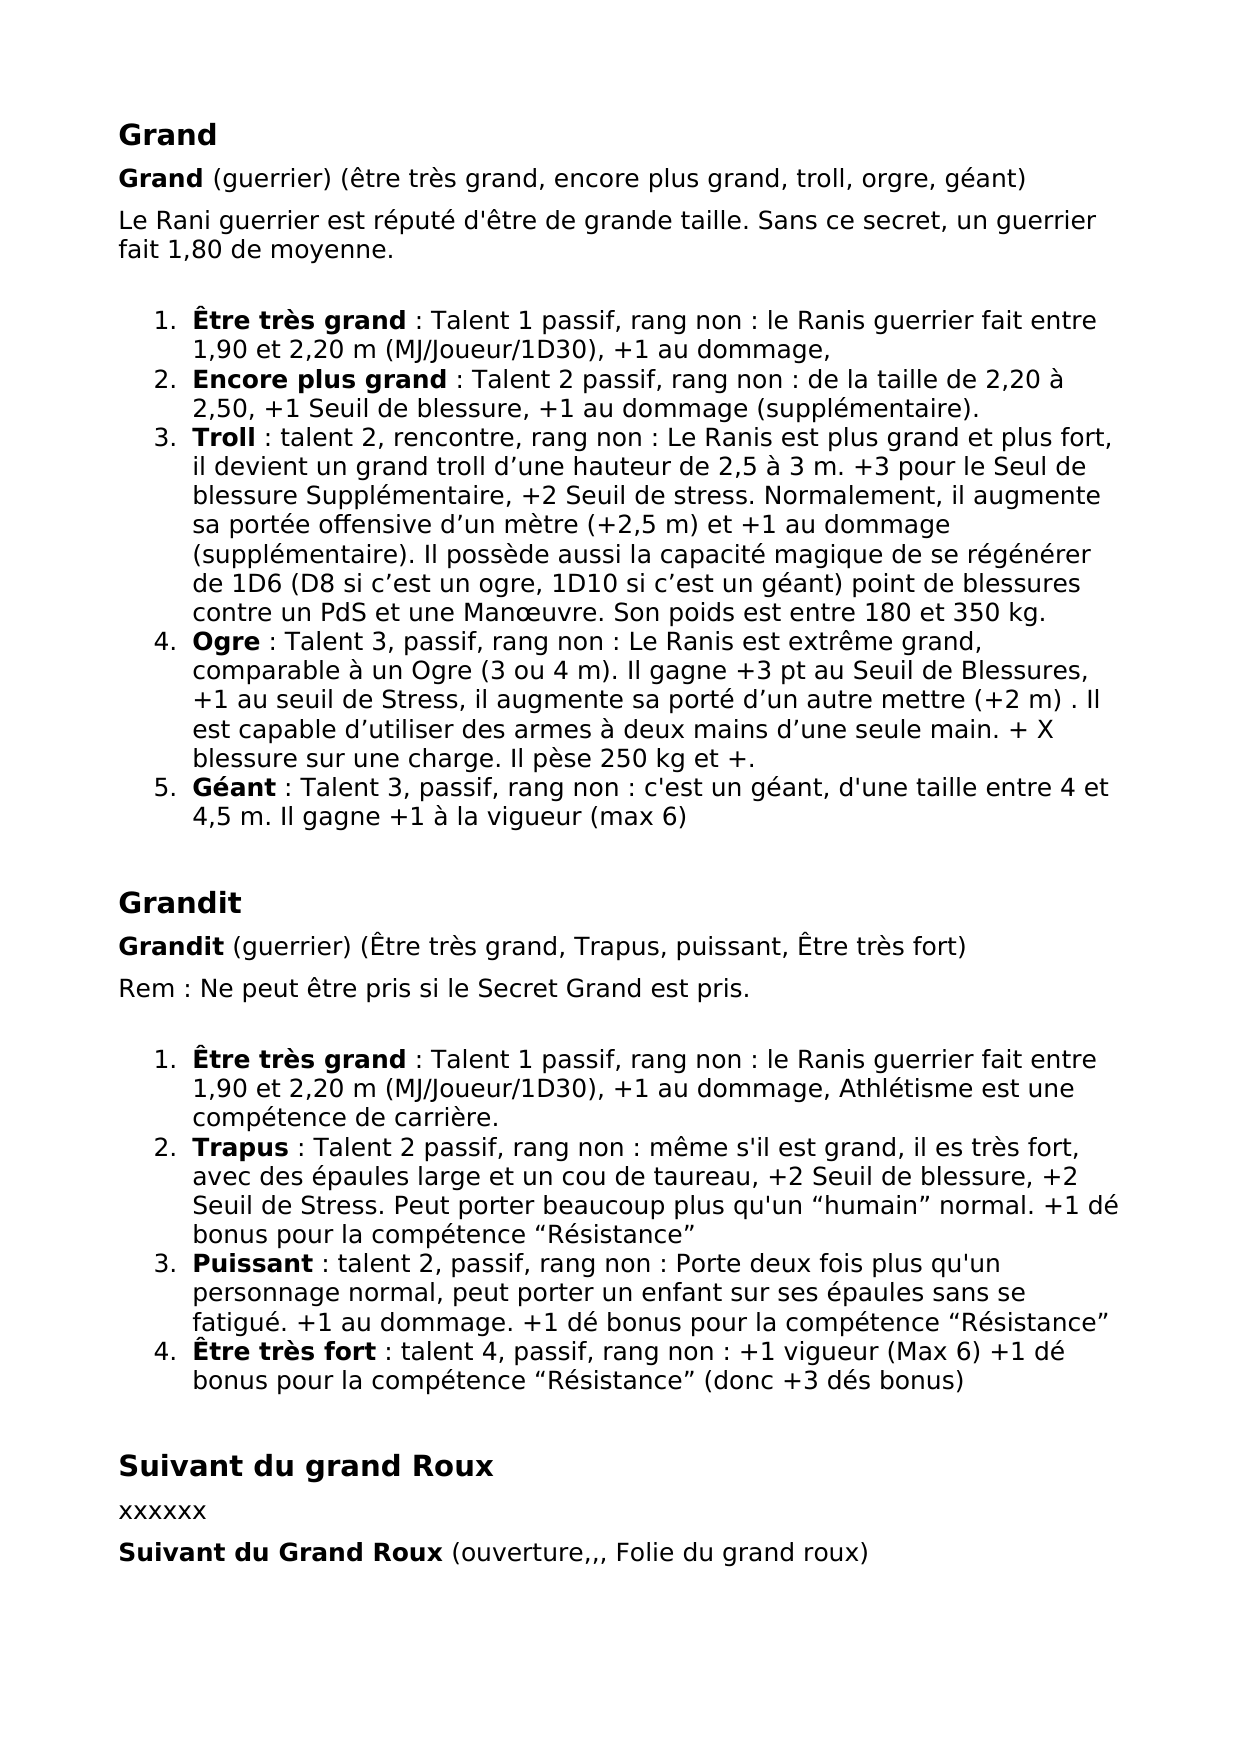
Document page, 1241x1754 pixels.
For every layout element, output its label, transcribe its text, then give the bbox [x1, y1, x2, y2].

text Grandit (guerrier) (Être très grand, Trapus, puissant, Être très fort) [118, 932, 1122, 962]
subtitle Suivant du grand Roux [118, 1450, 1122, 1484]
list Trapus : Talent 2 passif, rang non : même s'il est grand, il es très fort, avec des épaules large et un cou de taureau, +2 Seuil de blessure, +2 Seuil de Stress. Peut porter beaucoup plus qu'un “humain” normal. +1 dé bonus pour la compétence “Résistance” [177, 1133, 1122, 1249]
list Géant : Talent 3, passif, rang non : c'est un géant, d'une taille entre 4 et 4,5 m. Il gagne +1 à la vigueur (max 6) [177, 773, 1122, 832]
text Le Rani guerrier est réputé d'être de grande taille. Sans ce secret, un guerrier fait 1,80 de moyenne. [118, 206, 1122, 264]
text Suivant du Grand Roux (ouverture,,, Folie du grand roux) [118, 1538, 1122, 1567]
text xxxxxx [118, 1496, 1122, 1525]
list Encore plus grand : Talent 2 passif, rang non : de la taille de 2,20 à 2,50, +1 Seuil de blessure, +1 au dommage (supplémentaire). [177, 365, 1122, 423]
text Grand (guerrier) (être très grand, encore plus grand, troll, orgre, géant) [118, 164, 1122, 194]
subtitle Grand [118, 118, 1122, 152]
text Rem : Ne peut être pris si le Secret Grand est pris. [118, 974, 1122, 1003]
list Puissant : talent 2, passif, rang non : Porte deux fois plus qu'un personnage normal, peut porter un enfant sur ses épaules sans se fatigué. +1 au dommage. +1 dé bonus pour la compétence “Résistance” [177, 1249, 1122, 1337]
list Ogre : Talent 3, passif, rang non : Le Ranis est extrême grand, comparable à un Ogre (3 ou 4 m). Il gagne +3 pt au Seuil de Blessures, +1 au seuil de Stress, il augmente sa porté d’un autre mettre (+2 m) . Il est capable d’utiliser des armes à deux mains d’une seule main. + X blessure sur une charge. Il pèse 250 kg et +. [177, 627, 1122, 773]
subtitle Grandit [118, 886, 1122, 920]
list Être très fort : talent 4, passif, rang non : +1 vigueur (Max 6) +1 dé bonus pour la compétence “Résistance” (donc +3 dés bonus) [177, 1337, 1122, 1395]
list Être très grand : Talent 1 passif, rang non : le Ranis guerrier fait entre 1,90 et 2,20 m (MJ/Joueur/1D30), +1 au dommage, Athlétisme est une compétence de carrière. [177, 1045, 1122, 1133]
list Être très grand : Talent 1 passif, rang non : le Ranis guerrier fait entre 1,90 et 2,20 m (MJ/Joueur/1D30), +1 au dommage, [177, 307, 1122, 365]
list Troll : talent 2, rencontre, rang non : Le Ranis est plus grand et plus fort, il devient un grand troll d’une hauteur de 2,5 à 3 m. +3 pour le Seul de blessure Supplémentaire, +2 Seuil de stress. Normalement, il augmente sa portée offensive d’un mètre (+2,5 m) et +1 au dommage (supplémentaire). Il possède aussi la capacité magique de se régénérer de 1D6 (D8 si c’est un ogre, 1D10 si c’est un géant) point de blessures contre un PdS et une Manœuvre. Son poids est entre 180 et 350 kg. [177, 423, 1122, 627]
